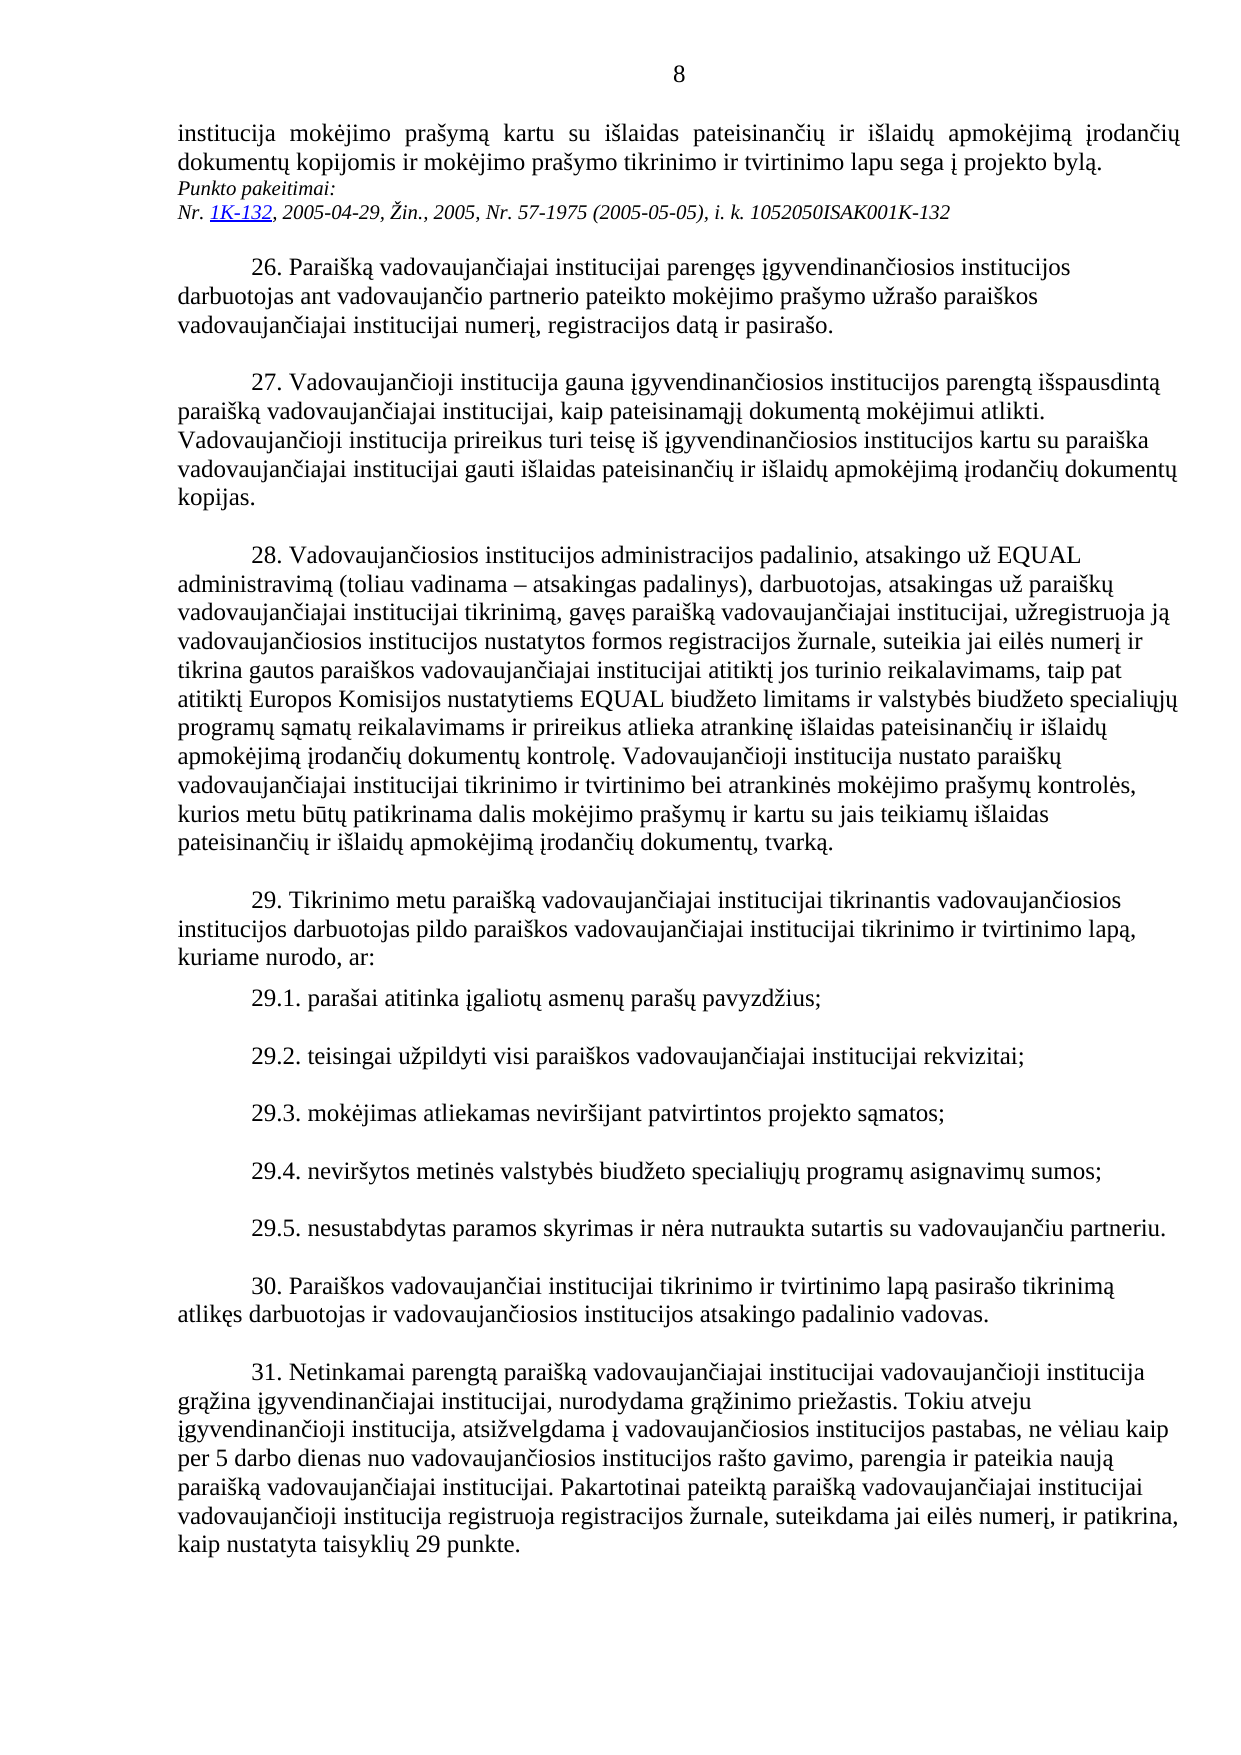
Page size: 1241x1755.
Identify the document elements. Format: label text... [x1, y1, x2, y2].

text 29.3. mokėjimas atliekamas neviršijant patvirtintos projekto sąmatos; [177, 1098, 1181, 1127]
text 29.2. teisingai užpildyti visi paraiškos vadovaujančiajai institucijai rekvizitai; [177, 1041, 1181, 1069]
text 29. Tikrinimo metu paraišką vadovaujančiajai institucijai tikrinantis vadovaujančiosios institucijos darbuotojas pildo paraiškos vadovaujančiajai institucijai tikrinimo ir tvirtinimo lapą, kuriame nurodo, ar: [177, 885, 1181, 971]
text 27. Vadovaujančioji institucija gauna įgyvendinančiosios institucijos parengtą išspausdintą paraišką vadovaujančiajai institucijai, kaip pateisinamąjį dokumentą mokėjimui atlikti. Vadovaujančioji institucija prireikus turi teisę iš įgyvendinančiosios institucijos kartu su paraiška vadovaujančiajai institucijai gauti išlaidas pateisinančių ir išlaidų apmokėjimą įrodančių dokumentų kopijas. [177, 367, 1181, 511]
text 26. Paraišką vadovaujančiajai institucijai parengęs įgyvendinančiosios institucijos darbuotojas ant vadovaujančio partnerio pateikto mokėjimo prašymo užrašo paraiškos vadovaujančiajai institucijai numerį, registracijos datą ir pasirašo. [177, 252, 1181, 339]
text 28. Vadovaujančiosios institucijos administracijos padalinio, atsakingo už EQUAL administravimą (toliau vadinama – atsakingas padalinys), darbuotojas, atsakingas už paraiškų vadovaujančiajai institucijai tikrinimą, gavęs paraišką vadovaujančiajai institucijai, užregistruoja ją vadovaujančiosios institucijos nustatytos formos registracijos žurnale, suteikia jai eilės numerį ir tikrina gautos paraiškos vadovaujančiajai institucijai atitiktį jos turinio reikalavimams, taip pat atitiktį Europos Komisijos nustatytiems EQUAL biudžeto limitams ir valstybės biudžeto specialiųjų programų sąmatų reikalavimams ir prireikus atlieka atrankinę išlaidas pateisinančių ir išlaidų apmokėjimą įrodančių dokumentų kontrolę. Vadovaujančioji institucija nustato paraiškų vadovaujančiajai institucijai tikrinimo ir tvirtinimo bei atrankinės mokėjimo prašymų kontrolės, kurios metu būtų patikrinama dalis mokėjimo prašymų ir kartu su jais teikiamų išlaidas pateisinančių ir išlaidų apmokėjimą įrodančių dokumentų, tvarką. [177, 540, 1181, 856]
text 31. Netinkamai parengtą paraišką vadovaujančiajai institucijai vadovaujančioji institucija grąžina įgyvendinančiajai institucijai, nurodydama grąžinimo priežastis. Tokiu atveju įgyvendinančioji institucija, atsižvelgdama į vadovaujančiosios institucijos pastabas, ne vėliau kaip per 5 darbo dienas nuo vadovaujančiosios institucijos rašto gavimo, parengia ir pateikia naują paraišką vadovaujančiajai institucijai. Pakartotinai pateiktą paraišką vadovaujančiajai institucijai vadovaujančioji institucija registruoja registracijos žurnale, suteikdama jai eilės numerį, ir patikrina, kaip nustatyta taisyklių 29 punkte. [177, 1357, 1181, 1558]
text institucija mokėjimo prašymą kartu su išlaidas pateisinančių ir išlaidų apmokėjimą įrodančių dokumentų kopijomis ir mokėjimo prašymo tikrinimo ir tvirtinimo lapu sega į projekto bylą. [177, 118, 1181, 176]
text 29.4. neviršytos metinės valstybės biudžeto specialiųjų programų asignavimų sumos; [177, 1156, 1181, 1184]
text 29.5. nesustabdytas paramos skyrimas ir nėra nutraukta sutartis su vadovaujančiu partneriu. [177, 1213, 1181, 1242]
text Nr. 1K-132, 2005-04-29, Žin., 2005, Nr. 57-1975 (2005-05-05), i. k. 1052050ISAK001K-132 [177, 200, 1181, 224]
text 29.1. parašai atitinka įgaliotų asmenų parašų pavyzdžius; [177, 983, 1181, 1012]
text Punkto pakeitimai: [177, 176, 1181, 200]
text 30. Paraiškos vadovaujančiai institucijai tikrinimo ir tvirtinimo lapą pasirašo tikrinimą atlikęs darbuotojas ir vadovaujančiosios institucijos atsakingo padalinio vadovas. [177, 1271, 1181, 1328]
